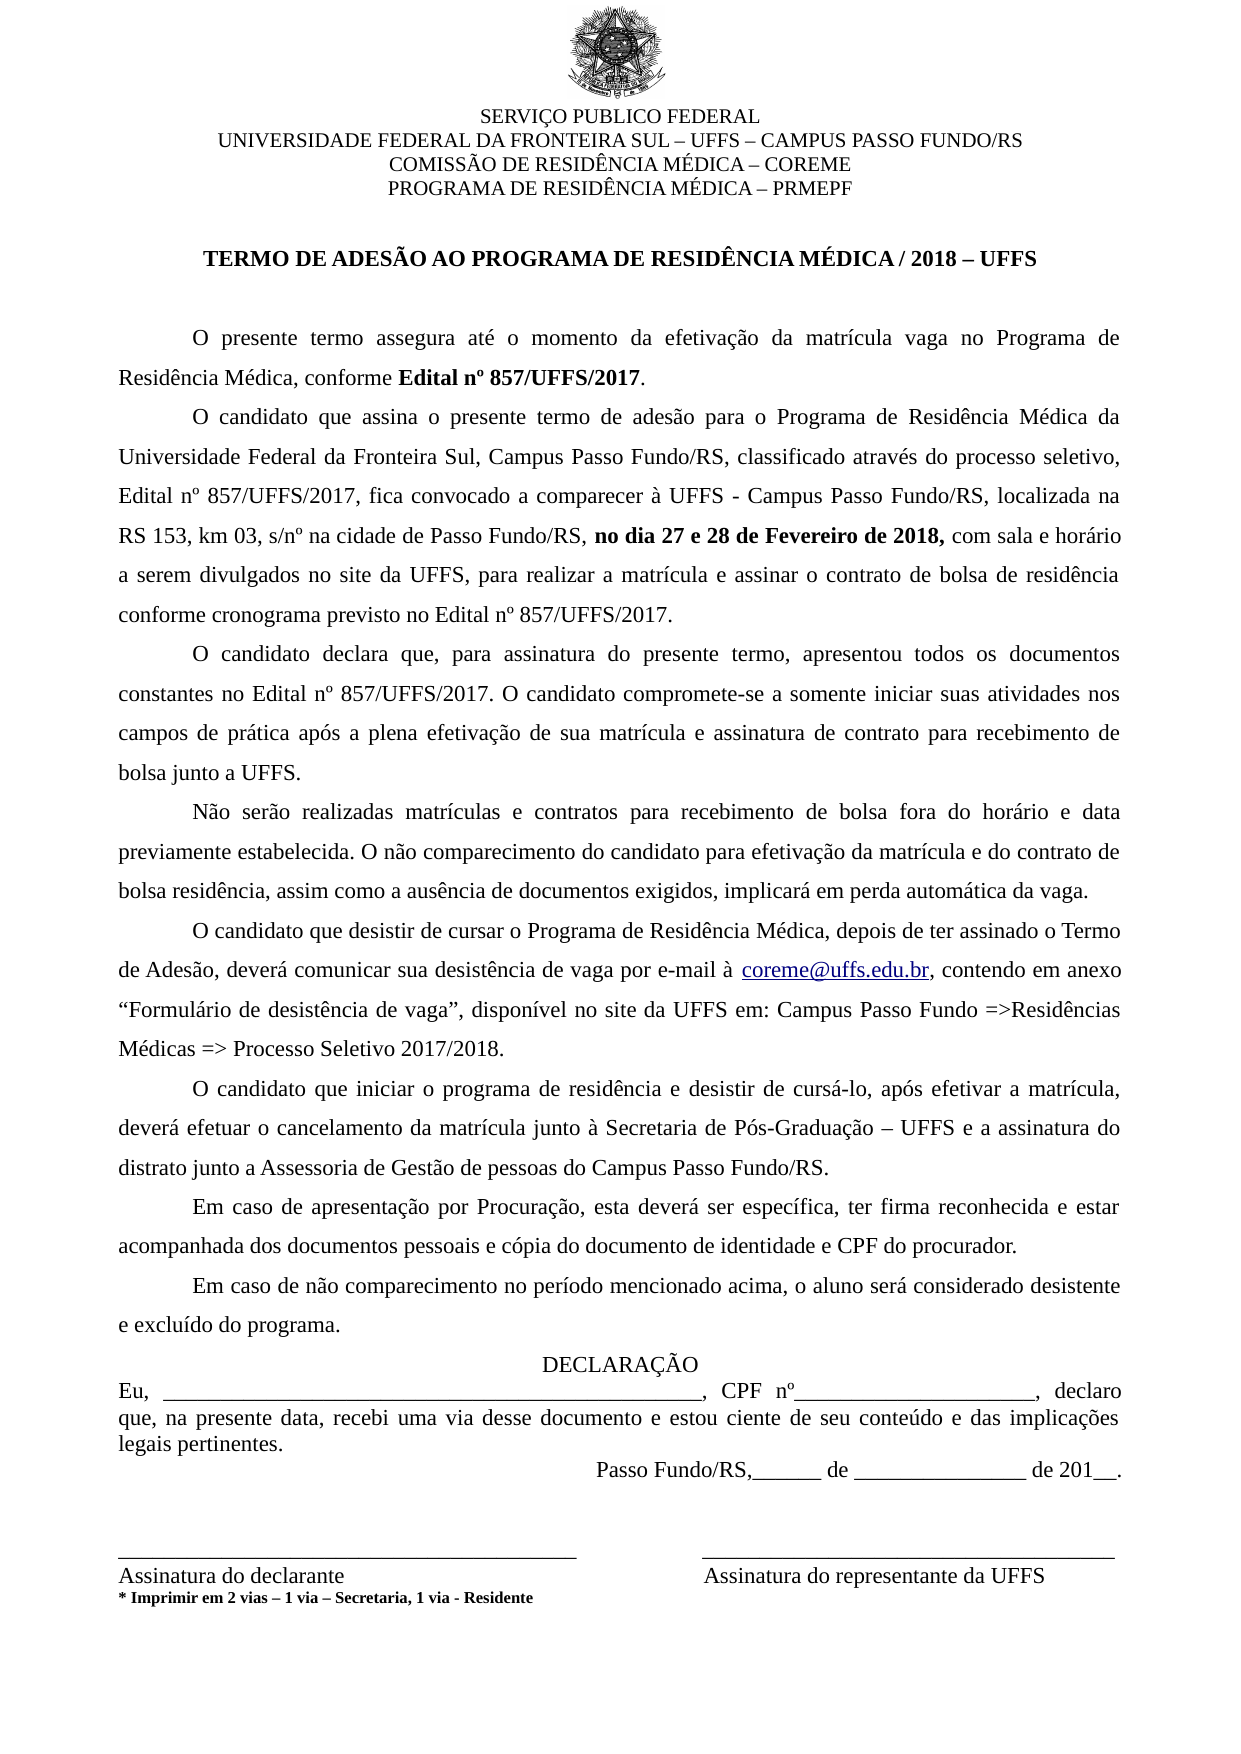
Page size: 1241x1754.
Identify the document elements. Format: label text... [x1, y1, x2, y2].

text O presente termo assegura até o momento da efetivação da matrícula vaga no Programa de Residência Médica, conforme Edital nº 857/UFFS/2017. [118, 324, 1122, 390]
text Em caso de apresentação por Procuração, esta deverá ser específica, ter firma reconhecida e estar acompanhada dos documentos pessoais e cópia do documento de identidade e CPF do procurador. [118, 1193, 1122, 1259]
text Assinatura do declarante Assinatura do representante da UFFS [118, 1562, 1122, 1588]
text Eu, _______________________________________________, CPF nº_____________________, declaro que, na presente data, recebi uma via desse documento e estou ciente de seu conteúdo e das implicações legais pertinentes. [118, 1377, 1122, 1456]
text O candidato declara que, para assinatura do presente termo, apresentou todos os documentos constantes no Edital nº 857/UFFS/2017. O candidato compromete-se a somente iniciar suas atividades nos campos de prática após a plena efetivação de sua matrícula e assinatura de contrato para recebimento de bolsa junto a UFFS. [118, 640, 1122, 785]
text Passo Fundo/RS,______ de _______________ de 201__. [118, 1456, 1122, 1483]
text O candidato que desistir de cursar o Programa de Residência Médica, depois de ter assinado o Termo de Adesão, deverá comunicar sua desistência de vaga por e-mail à coreme@uffs.edu.br, contendo em anexo “Formulário de desistência de vaga”, disponível no site da UFFS em: Campus Passo Fundo =>Residências Médicas => Processo Seletivo 2017/2018. [118, 917, 1122, 1061]
text TERMO DE ADESÃO AO PROGRAMA DE RESIDÊNCIA MÉDICA / 2018 – UFFS [118, 246, 1122, 272]
text Não serão realizadas matrículas e contratos para recebimento de bolsa fora do horário e data previamente estabelecida. O não comparecimento do candidato para efetivação da matrícula e do contrato de bolsa residência, assim como a ausência de documentos exigidos, implicará em perda automática da vaga. [118, 798, 1122, 903]
text O candidato que assina o presente termo de adesão para o Programa de Residência Médica da Universidade Federal da Fronteira Sul, Campus Passo Fundo/RS, classificado através do processo seletivo, Edital nº 857/UFFS/2017, fica convocado a comparecer à UFFS - Campus Passo Fundo/RS, localizada na RS 153, km 03, s/nº na cidade de Passo Fundo/RS, no dia 27 e 28 de Fevereiro de 2018, com sala e horário a serem divulgados no site da UFFS, para realizar a matrícula e assinar o contrato de bolsa de residência conforme cronograma previsto no Edital nº 857/UFFS/2017. [118, 403, 1122, 627]
text Em caso de não comparecimento no período mencionado acima, o aluno será considerado desistente e excluído do programa. [118, 1272, 1122, 1338]
text ________________________________________ ____________________________________ [118, 1535, 1122, 1562]
text DECLARAÇÃO [118, 1351, 1122, 1377]
text O candidato que iniciar o programa de residência e desistir de cursá-lo, após efetivar a matrícula, deverá efetuar o cancelamento da matrícula junto à Secretaria de Pós-Graduação – UFFS e a assinatura do distrato junto a Assessoria de Gestão de pessoas do Campus Passo Fundo/RS. [118, 1074, 1122, 1180]
text * Imprimir em 2 vias – 1 via – Secretaria, 1 via - Residente [118, 1588, 1122, 1607]
